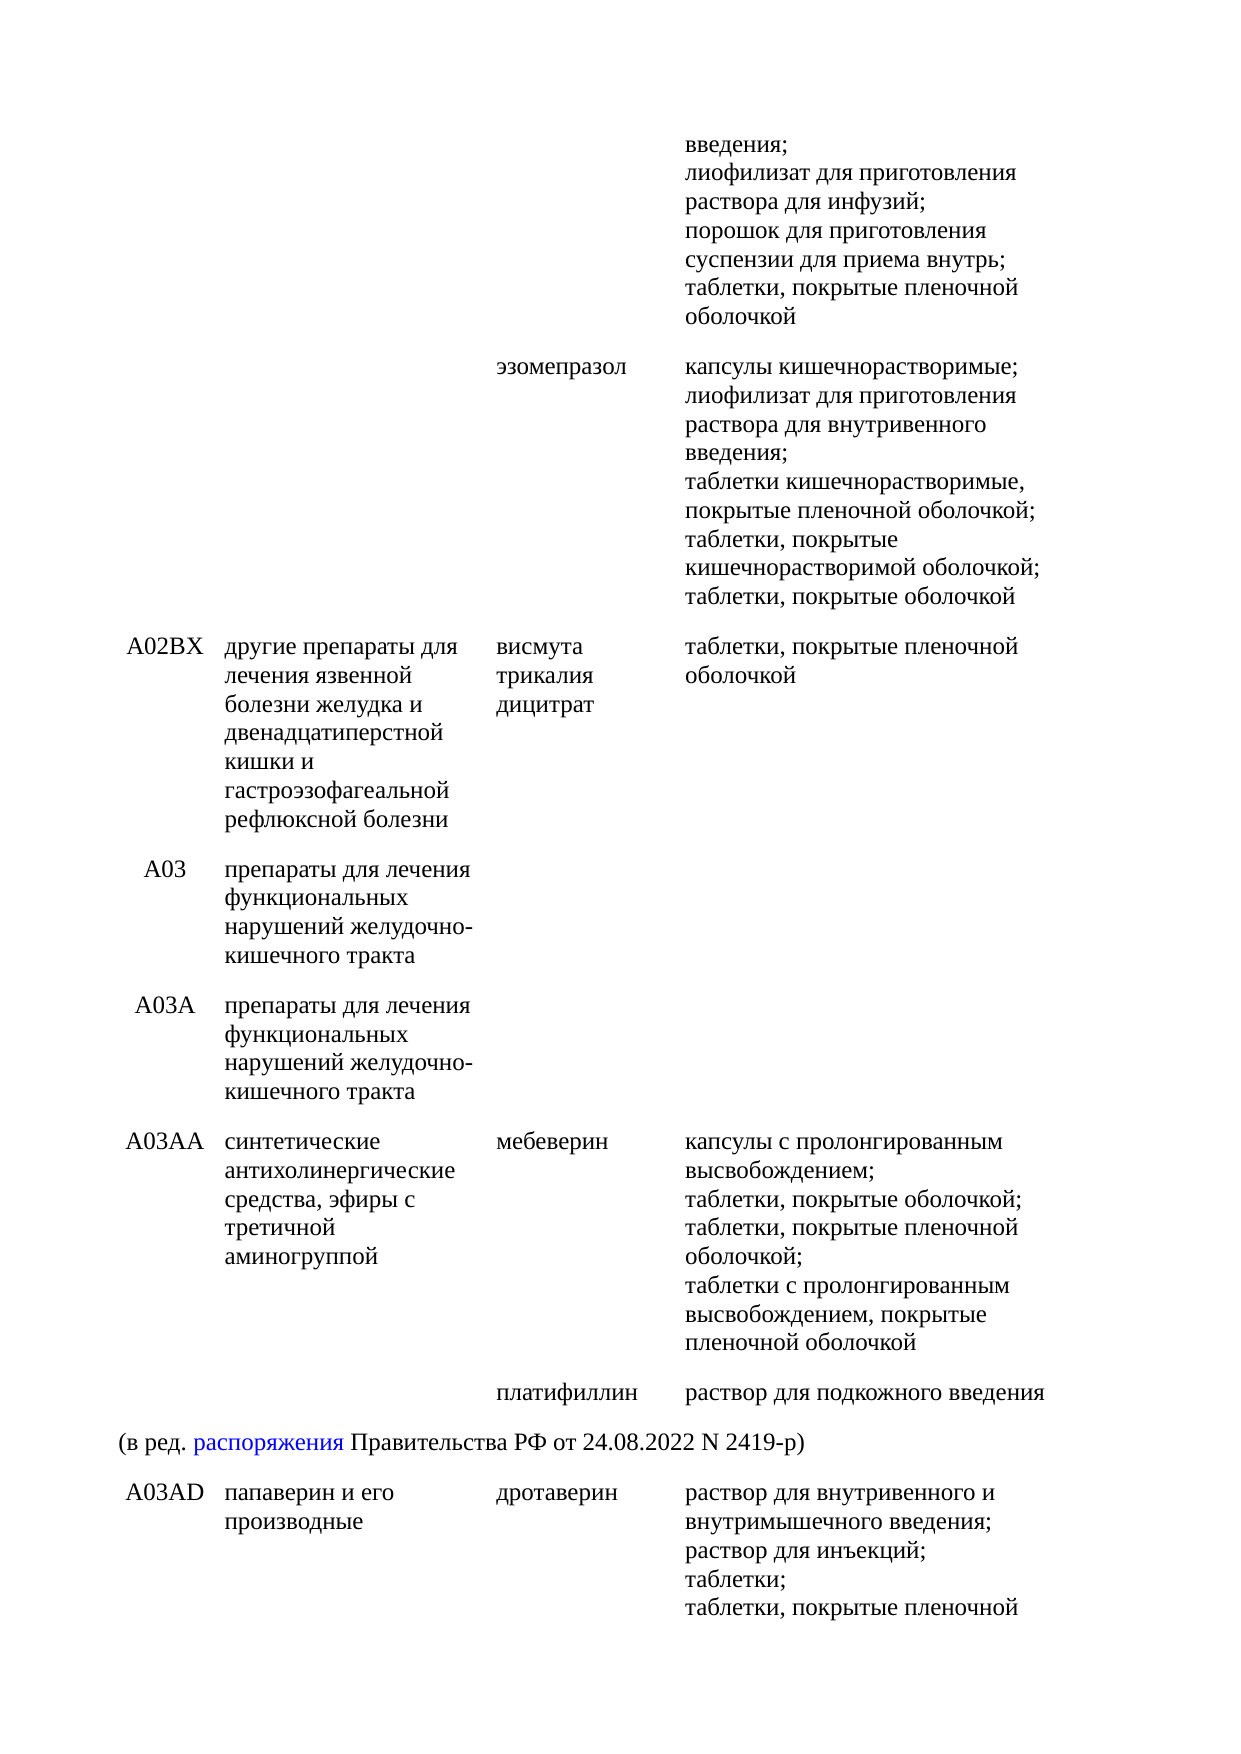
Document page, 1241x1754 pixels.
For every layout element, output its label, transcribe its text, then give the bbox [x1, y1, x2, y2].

table_cell [679, 843, 1056, 979]
table_cell [112, 341, 218, 621]
table_cell [218, 118, 489, 341]
table_cell [218, 1367, 489, 1417]
table_cell [112, 118, 218, 341]
table_cell A03AD [112, 1467, 218, 1632]
table_cell папаверин и его производные [218, 1467, 489, 1632]
table_cell A03 [112, 843, 218, 979]
table_cell платифиллин [490, 1367, 678, 1417]
table_cell [490, 979, 678, 1116]
table_cell мебеверин [490, 1116, 678, 1367]
table_cell раствор для внутривенного и внутримышечного введения; раствор для инъекций; таблетки; таблетки, покрытые пленочной [679, 1467, 1056, 1632]
table_cell препараты для лечения функциональных нарушений желудочно-кишечного тракта [218, 979, 489, 1116]
table_cell эзомепразол [490, 341, 678, 621]
table_cell дротаверин [490, 1467, 678, 1632]
table_cell таблетки, покрытые пленочной оболочкой [679, 621, 1056, 843]
table_cell [490, 118, 678, 341]
table_cell A03A [112, 979, 218, 1116]
table_cell [679, 979, 1056, 1116]
table_cell (в ред. распоряжения Правительства РФ от 24.08.2022 N 2419-р) [112, 1417, 1056, 1467]
table_cell раствор для подкожного введения [679, 1367, 1056, 1417]
table_cell A03AA [112, 1116, 218, 1367]
table_cell другие препараты для лечения язвенной болезни желудка и двенадцатиперстной кишки и гастроэзофагеальной рефлюксной болезни [218, 621, 489, 843]
table_cell [112, 1367, 218, 1417]
table_cell препараты для лечения функциональных нарушений желудочно-кишечного тракта [218, 843, 489, 979]
table_cell [218, 341, 489, 621]
table_cell капсулы кишечнорастворимые; лиофилизат для приготовления раствора для внутривенного введения; таблетки кишечнорастворимые, покрытые пленочной оболочкой; таблетки, покрытые кишечнорастворимой оболочкой; таблетки, покрытые оболочкой [679, 341, 1056, 621]
table_cell висмута трикалия дицитрат [490, 621, 678, 843]
table_cell [490, 843, 678, 979]
table_cell капсулы с пролонгированным высвобождением; таблетки, покрытые оболочкой; таблетки, покрытые пленочной оболочкой; таблетки с пролонгированным высвобождением, покрытые пленочной оболочкой [679, 1116, 1056, 1367]
table_cell A02BX [112, 621, 218, 843]
table_cell введения; лиофилизат для приготовления раствора для инфузий; порошок для приготовления суспензии для приема внутрь; таблетки, покрытые пленочной оболочкой [679, 118, 1056, 341]
table_cell синтетические антихолинергические средства, эфиры с третичной аминогруппой [218, 1116, 489, 1367]
